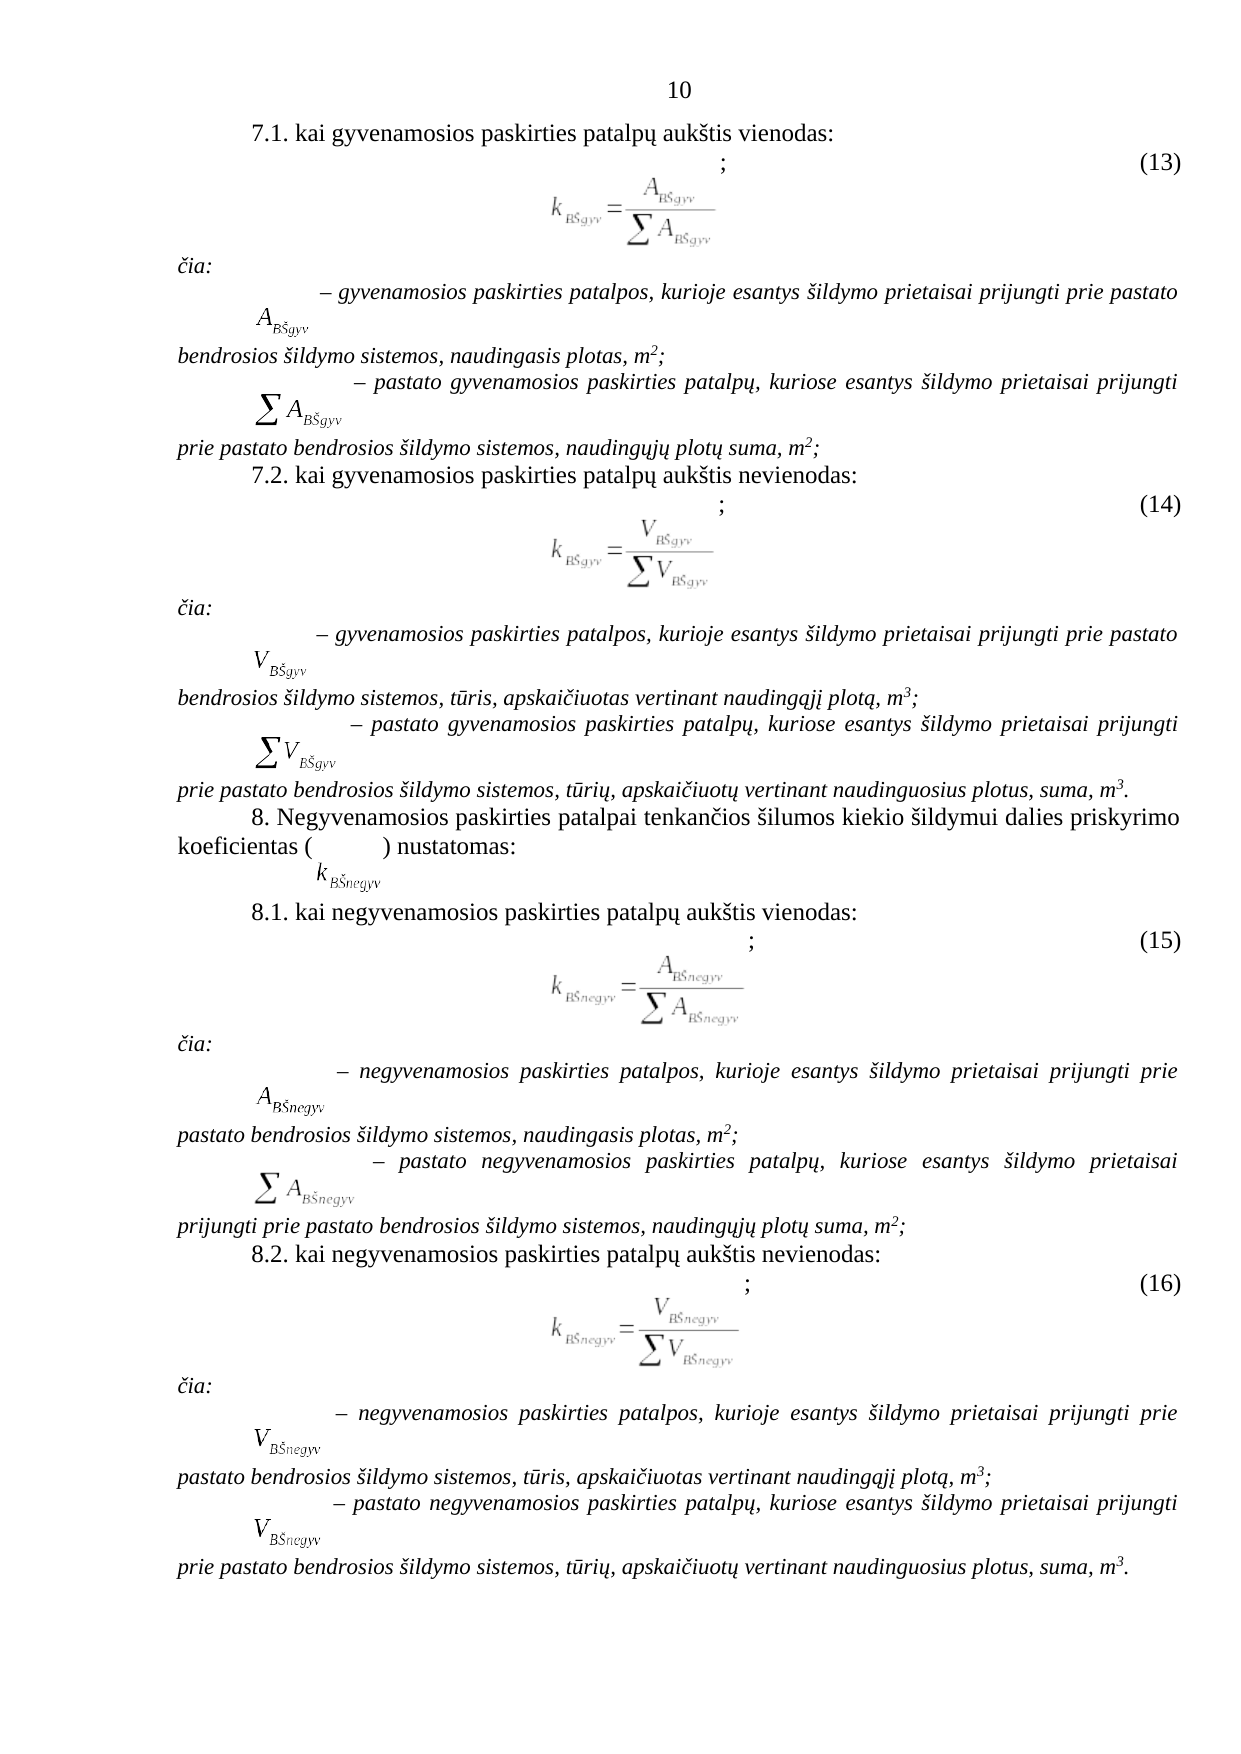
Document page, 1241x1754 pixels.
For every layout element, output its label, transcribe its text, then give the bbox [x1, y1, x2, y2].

text čia: [177, 1030, 1181, 1057]
text – gyvenamosios paskirties patalpos, kurioje esantys šildymo prietaisai prijungti prie pastato bendrosios šildymo sistemos, tūris, apskaičiuotas vertinant naudingąjį plotą, m3; [177, 620, 1181, 710]
text – gyvenamosios paskirties patalpos, kurioje esantys šildymo prietaisai prijungti prie pastato bendrosios šildymo sistemos, naudingasis plotas, m2; [177, 278, 1181, 368]
text ; (14) [177, 489, 1181, 594]
text čia: [177, 594, 1181, 620]
text – negyvenamosios paskirties patalpos, kurioje esantys šildymo prietaisai prijungti prie pastato bendrosios šildymo sistemos, naudingasis plotas, m2; [177, 1057, 1181, 1147]
text – pastato negyvenamosios paskirties patalpų, kuriose esantys šildymo prietaisai prijungti prie pastato bendrosios šildymo sistemos, tūrių, apskaičiuotų vertinant naudinguosius plotus, suma, m3. [177, 1489, 1181, 1579]
text 8. Negyvenamosios paskirties patalpai tenkančios šilumos kiekio šildymui dalies priskyrimo koeficientas () nustatomas: [177, 802, 1181, 897]
text ; (15) [177, 926, 1181, 1030]
text 7.2. kai gyvenamosios paskirties patalpų aukštis nevienodas: [177, 460, 1181, 489]
text čia: [177, 1372, 1181, 1399]
text čia: [177, 252, 1181, 278]
text 8.1. kai negyvenamosios paskirties patalpų aukštis vienodas: [177, 897, 1181, 926]
text – pastato gyvenamosios paskirties patalpų, kuriose esantys šildymo prietaisai prijungti prie pastato bendrosios šildymo sistemos, naudingųjų plotų suma, m2; [177, 368, 1181, 460]
text 7.1. kai gyvenamosios paskirties patalpų aukštis vienodas: [177, 118, 1181, 147]
text ; (16) [177, 1268, 1181, 1372]
text – pastato gyvenamosios paskirties patalpų, kuriose esantys šildymo prietaisai prijungti prie pastato bendrosios šildymo sistemos, tūrių, apskaičiuotų vertinant naudinguosius plotus, suma, m3. [177, 710, 1181, 802]
text ; (13) [177, 147, 1181, 252]
text 8.2. kai negyvenamosios paskirties patalpų aukštis nevienodas: [177, 1239, 1181, 1268]
text – negyvenamosios paskirties patalpos, kurioje esantys šildymo prietaisai prijungti prie pastato bendrosios šildymo sistemos, tūris, apskaičiuotas vertinant naudingąjį plotą, m3; [177, 1399, 1181, 1489]
text – pastato negyvenamosios paskirties patalpų, kuriose esantys šildymo prietaisai prijungti prie pastato bendrosios šildymo sistemos, naudingųjų plotų suma, m2; [177, 1147, 1181, 1239]
